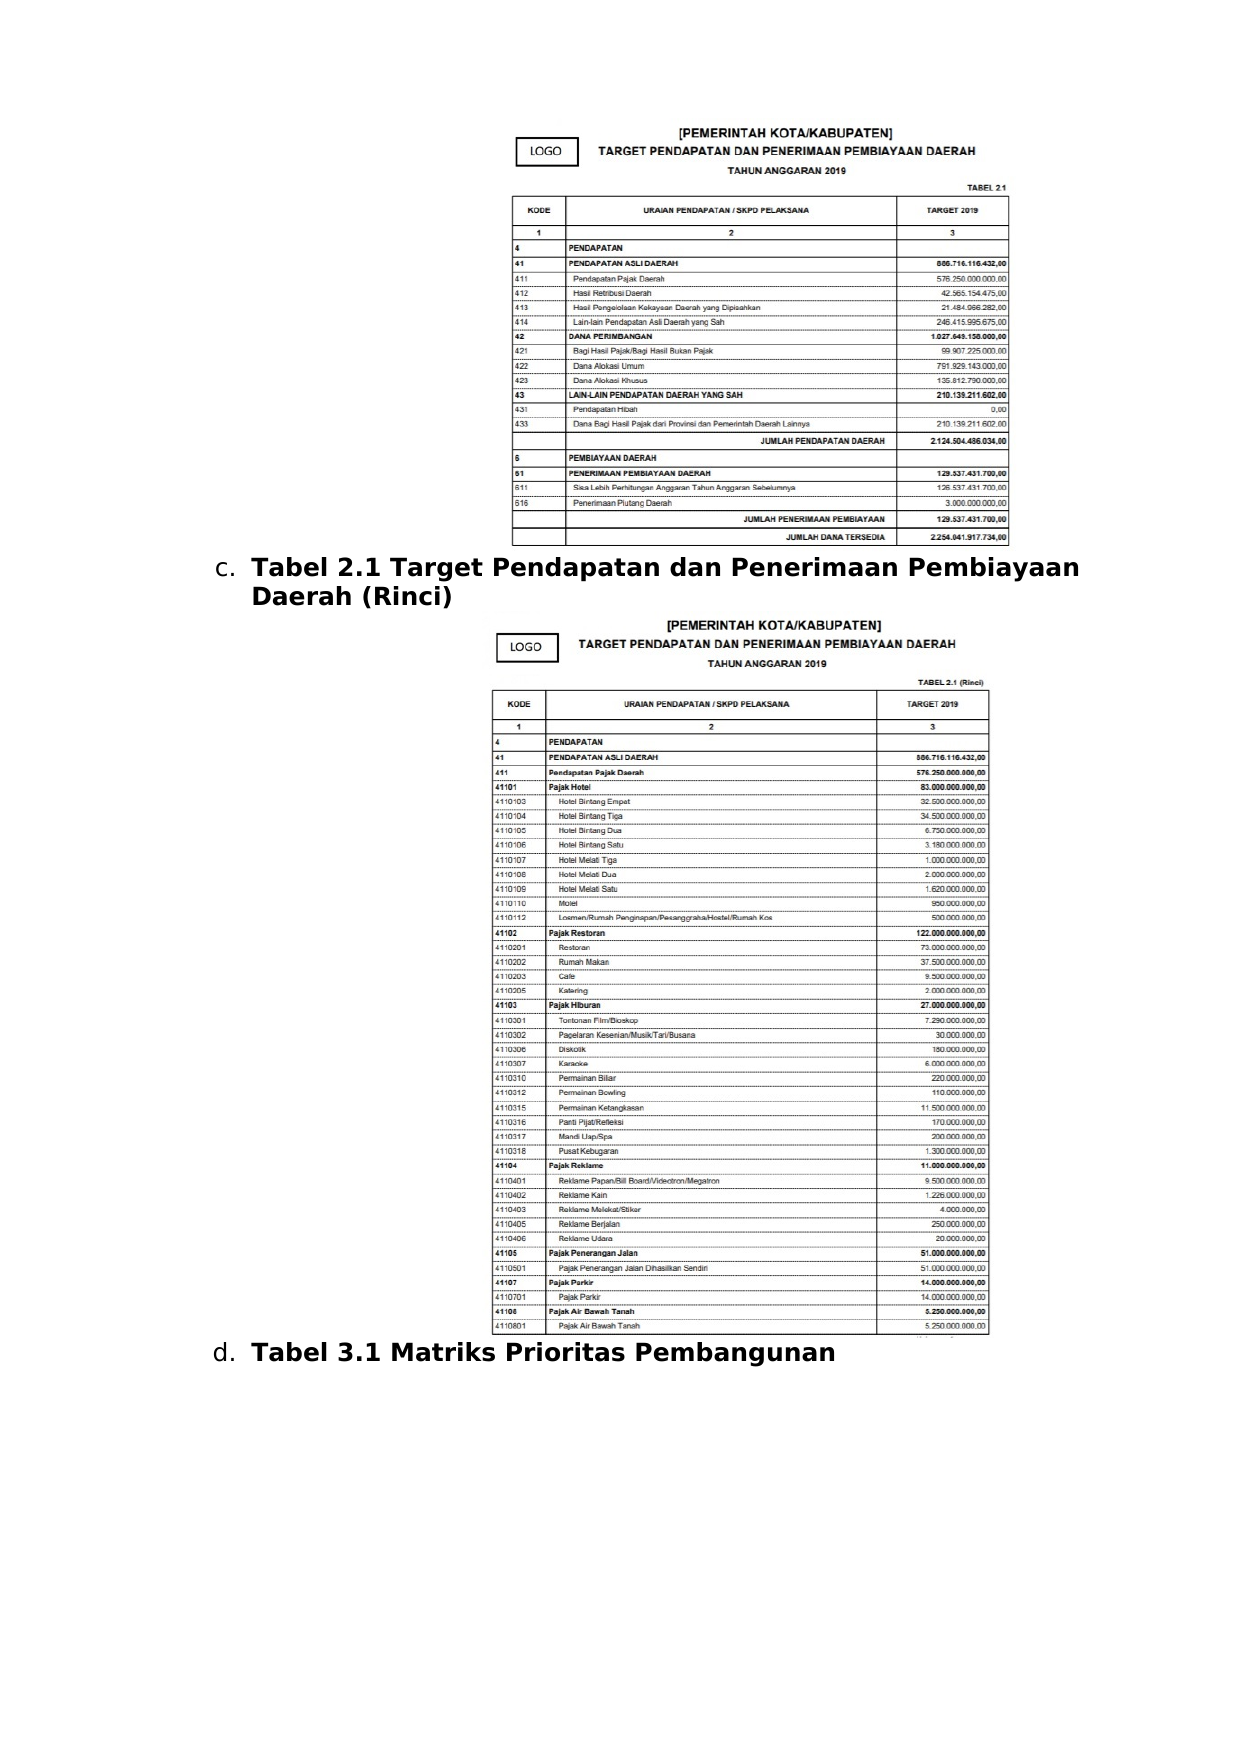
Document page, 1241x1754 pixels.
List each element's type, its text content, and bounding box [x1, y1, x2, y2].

list Tabel 3.1 Matriks Prioritas Pembangunan [236, 1338, 1122, 1367]
list Tabel 2.1 Target Pendapatan dan Penerimaan Pembiayaan Daerah (Rinci) [236, 553, 1122, 1338]
picture [251, 118, 1241, 553]
picture [251, 611, 1241, 1338]
list [236, 118, 251, 553]
